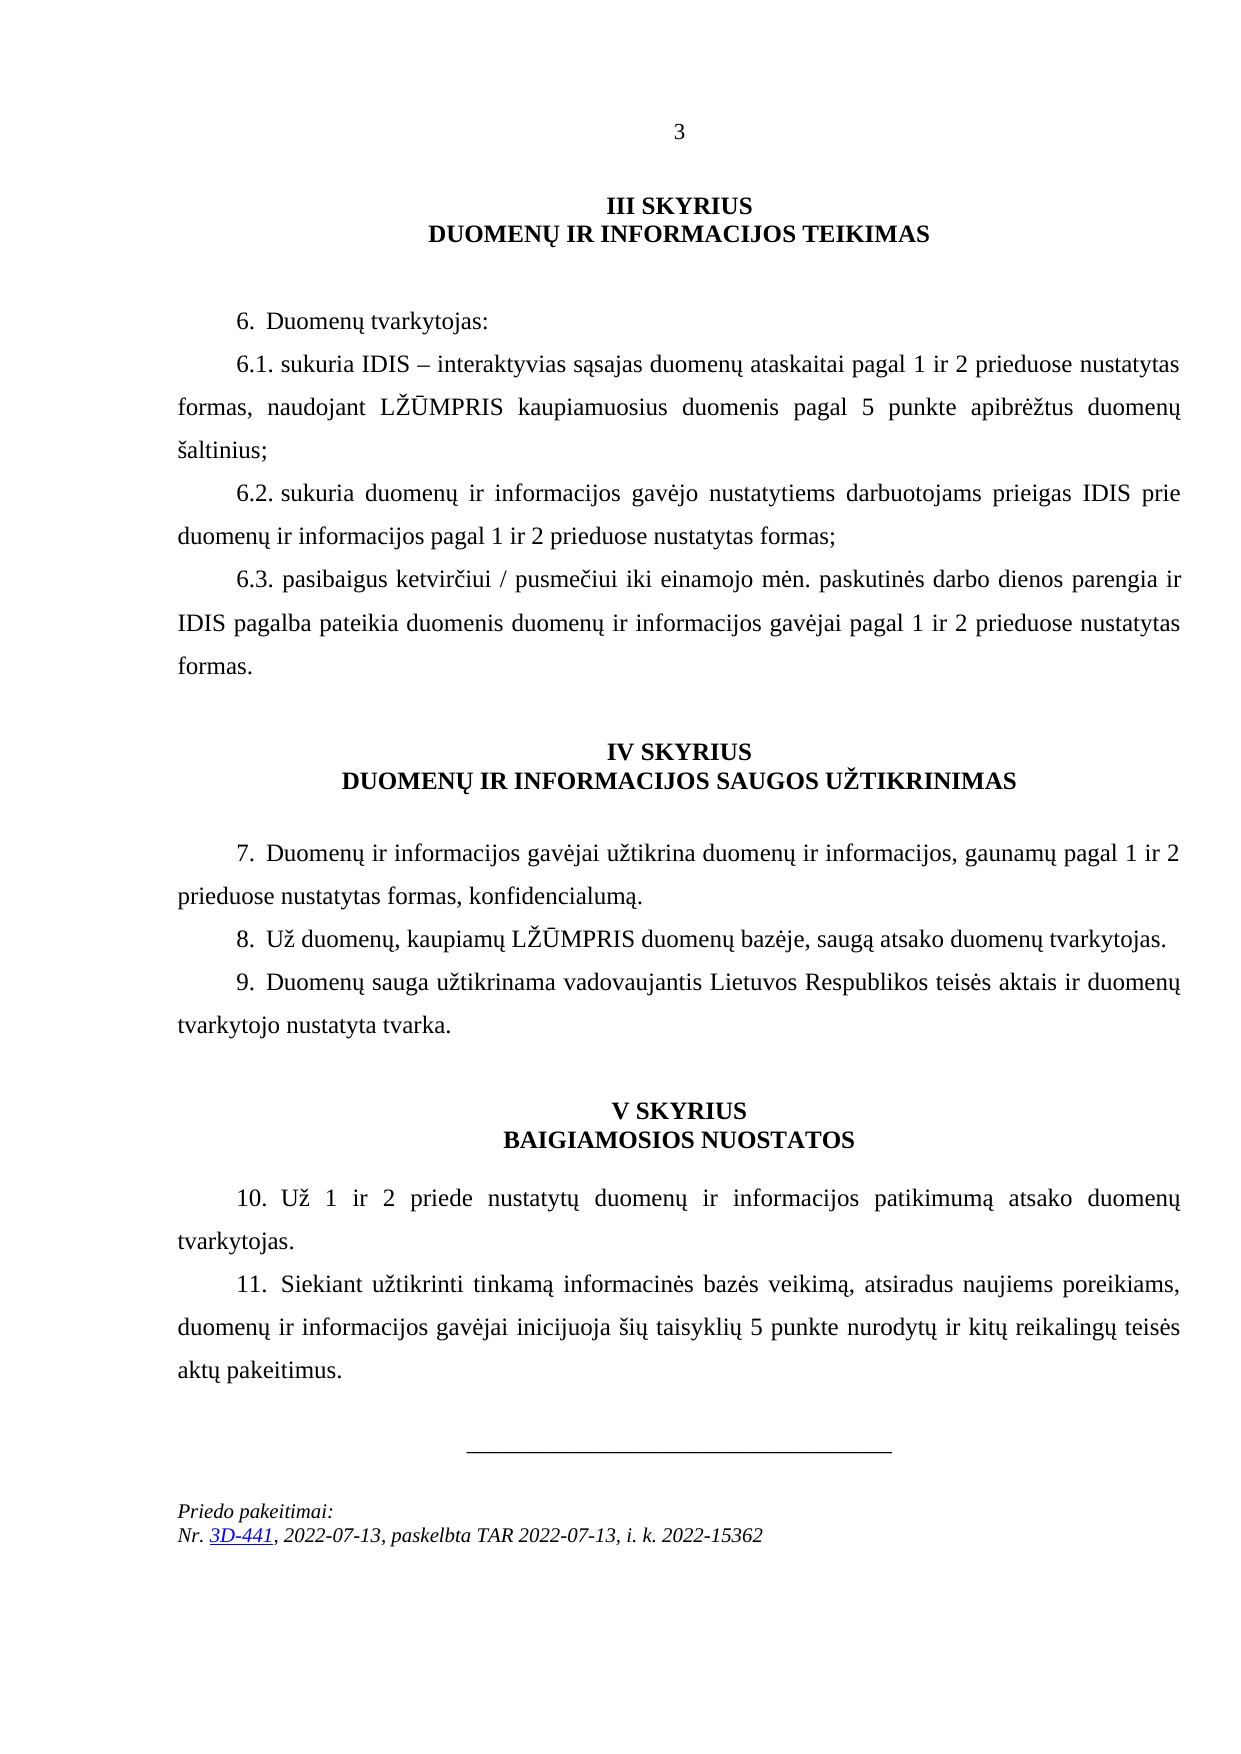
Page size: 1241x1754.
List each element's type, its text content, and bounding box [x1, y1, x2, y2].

text 7. Duomenų ir informacijos gavėjai užtikrina duomenų ir informacijos, gaunamų pagal 1 ir 2 prieduose nustatytas formas, konfidencialumą. [177, 838, 1181, 909]
text 9. Duomenų sauga užtikrinama vadovaujantis Lietuvos Respublikos teisės aktais ir duomenų tvarkytojo nustatyta tvarka. [177, 967, 1181, 1039]
text 8. Už duomenų, kaupiamų LŽŪMPRIS duomenų bazėje, saugą atsako duomenų tvarkytojas. [177, 924, 1181, 953]
text DUOMENŲ IR INFORMACIJOS TEIKIMAS [177, 219, 1181, 248]
text III SKYRIUS [177, 191, 1181, 219]
text V SKYRIUS [177, 1096, 1181, 1125]
text Nr. 3D-441, 2022-07-13, paskelbta TAR 2022-07-13, i. k. 2022-15362 [177, 1523, 1181, 1547]
text Priedo pakeitimai: [177, 1499, 1181, 1523]
text __________________________________ [177, 1427, 1181, 1456]
text IV SKYRIUS [177, 737, 1181, 766]
text 6.1. sukuria IDIS – interaktyvias sąsajas duomenų ataskaitai pagal 1 ir 2 prieduose nustatytas formas, naudojant LŽŪMPRIS kaupiamuosius duomenis pagal 5 punkte apibrėžtus duomenų šaltinius; [177, 349, 1181, 464]
text 6. Duomenų tvarkytojas: [177, 306, 1181, 334]
text 11. Siekiant užtikrinti tinkamą informacinės bazės veikimą, atsiradus naujiems poreikiams, duomenų ir informacijos gavėjai inicijuoja šių taisyklių 5 punkte nurodytų ir kitų reikalingų teisės aktų pakeitimus. [177, 1269, 1181, 1384]
text 6.3. pasibaigus ketvirčiui / pusmečiui iki einamojo mėn. paskutinės darbo dienos parengia ir IDIS pagalba pateikia duomenis duomenų ir informacijos gavėjai pagal 1 ir 2 prieduose nustatytas formas. [177, 564, 1181, 679]
text DUOMENŲ IR INFORMACIJOS SAUGOS UŽTIKRINIMAS [177, 766, 1181, 794]
text 6.2. sukuria duomenų ir informacijos gavėjo nustatytiems darbuotojams prieigas IDIS prie duomenų ir informacijos pagal 1 ir 2 prieduose nustatytas formas; [177, 478, 1181, 550]
text BAIGIAMOSIOS NUOSTATOS [177, 1125, 1181, 1154]
text 10. Už 1 ir 2 priede nustatytų duomenų ir informacijos patikimumą atsako duomenų tvarkytojas. [177, 1183, 1181, 1254]
